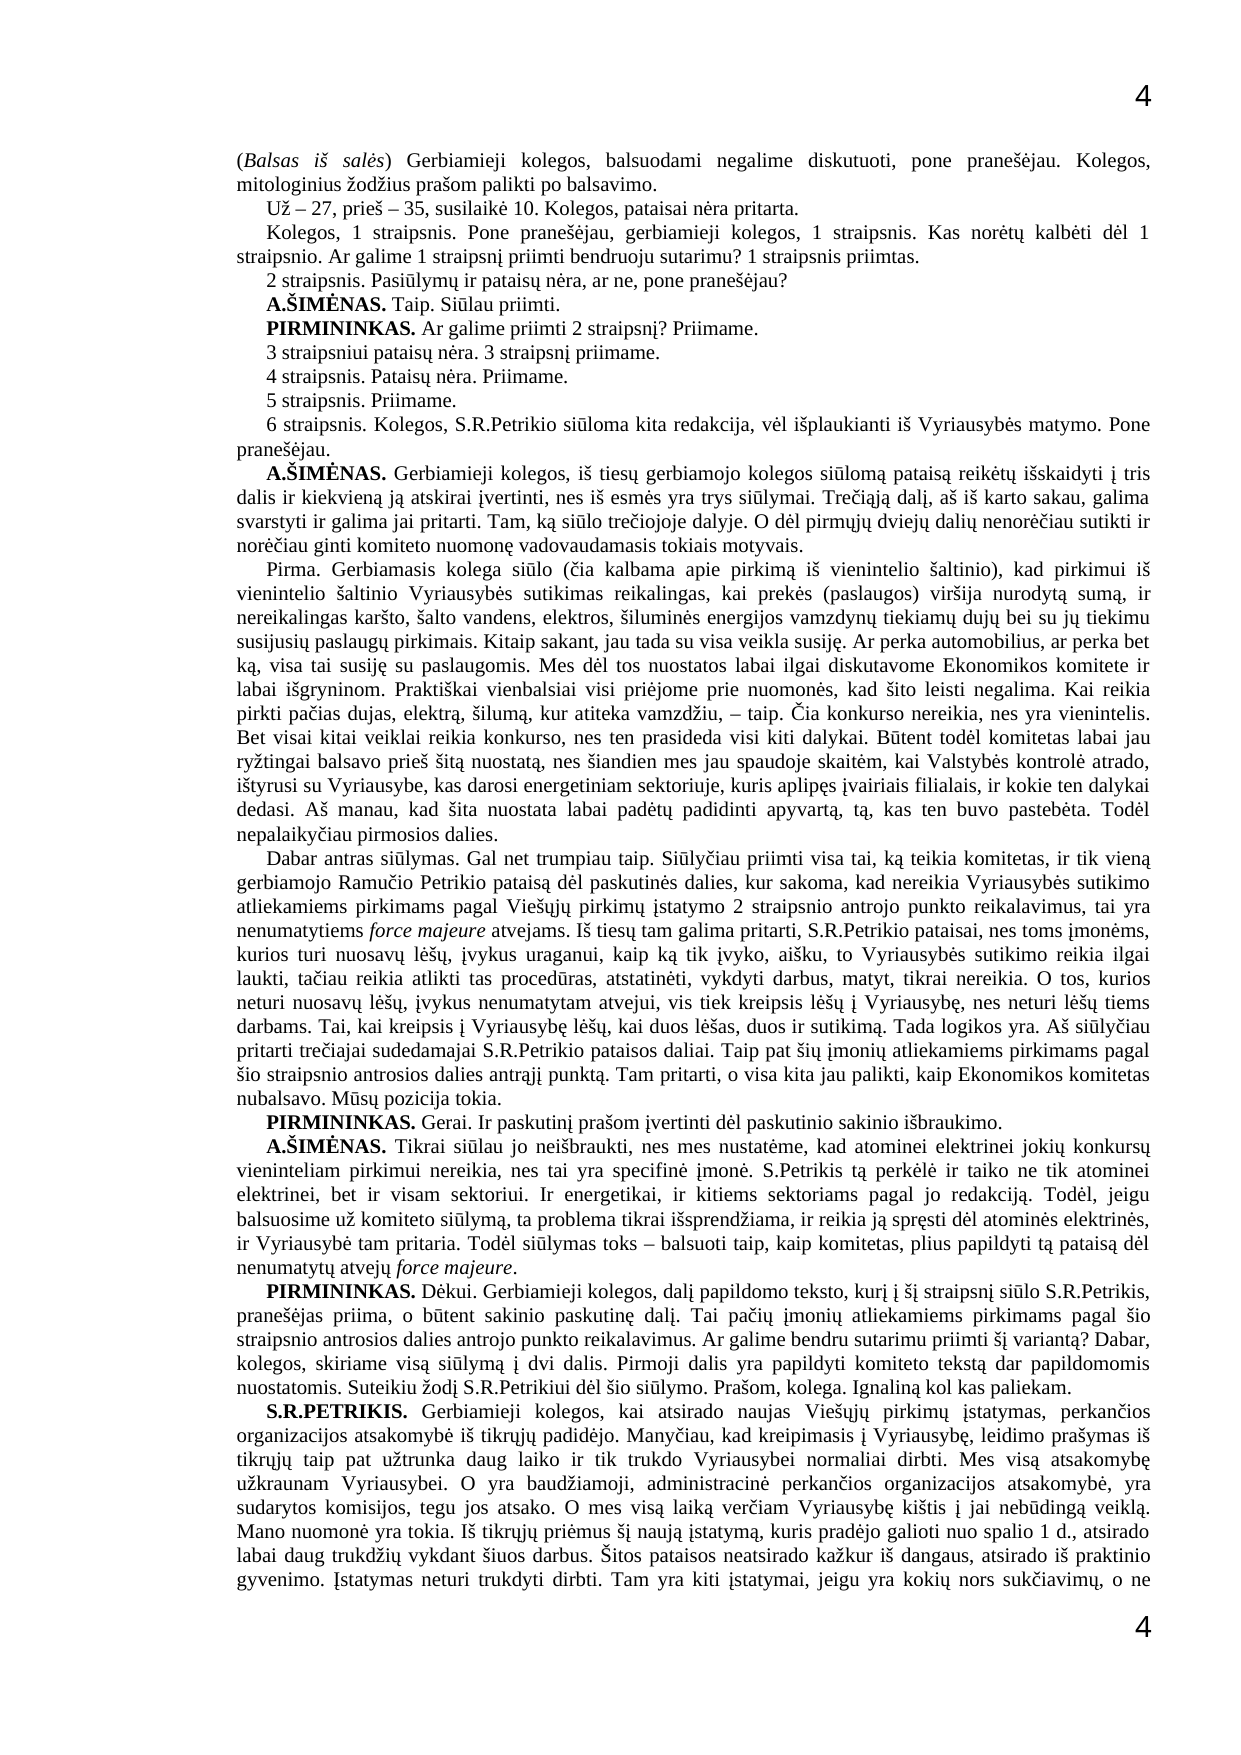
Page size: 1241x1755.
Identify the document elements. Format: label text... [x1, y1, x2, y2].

text PIRMININKAS. Dėkui. Gerbiamieji kolegos, dalį papildomo teksto, kurį į šį straipsnį siūlo S.R.Petrikis, pranešėjas priima, o būtent sakinio paskutinę dalį. Tai pačių įmonių atliekamiems pirkimams pagal šio straipsnio antrosios dalies antrojo punkto reikalavimus. Ar galime bendru sutarimu priimti šį variantą? Dabar, kolegos, skiriame visą siūlymą į dvi dalis. Pirmoji dalis yra papildyti komiteto tekstą dar papildomomis nuostatomis. Suteikiu žodį S.R.Petrikiui dėl šio siūlymo. Prašom, kolega. Ignaliną kol kas paliekam. [236, 1279, 1152, 1399]
text A.ŠIMĖNAS. Taip. Siūlau priimti. [236, 292, 1152, 316]
text A.ŠIMĖNAS. Gerbiamieji kolegos, iš tiesų gerbiamojo kolegos siūlomą pataisą reikėtų išskaidyti į tris dalis ir kiekvieną ją atskirai įvertinti, nes iš esmės yra trys siūlymai. Trečiąją dalį, aš iš karto sakau, galima svarstyti ir galima jai pritarti. Tam, ką siūlo trečiojoje dalyje. O dėl pirmųjų dviejų dalių nenorėčiau sutikti ir norėčiau ginti komiteto nuomonę vadovaudamasis tokiais motyvais. [236, 461, 1152, 557]
text (Balsas iš salės) Gerbiamieji kolegos, balsuodami negalime diskutuoti, pone pranešėjau. Kolegos, mitologinius žodžius prašom palikti po balsavimo. [236, 148, 1152, 196]
text PIRMININKAS. Gerai. Ir paskutinį prašom įvertinti dėl paskutinio sakinio išbraukimo. [236, 1110, 1152, 1134]
text Kolegos, 1 straipsnis. Pone pranešėjau, gerbiamieji kolegos, 1 straipsnis. Kas norėtų kalbėti dėl 1 straipsnio. Ar galime 1 straipsnį priimti bendruoju sutarimu? 1 straipsnis priimtas. [236, 220, 1152, 268]
text Už – 27, prieš – 35, susilaikė 10. Kolegos, pataisai nėra pritarta. [236, 196, 1152, 220]
text PIRMININKAS. Ar galime priimti 2 straipsnį? Priimame. [236, 316, 1152, 340]
text 4 straipsnis. Pataisų nėra. Priimame. [236, 364, 1152, 388]
text Pirma. Gerbiamasis kolega siūlo (čia kalbama apie pirkimą iš vienintelio šaltinio), kad pirkimui iš vienintelio šaltinio Vyriausybės sutikimas reikalingas, kai prekės (paslaugos) viršija nurodytą sumą, ir nereikalingas karšto, šalto vandens, elektros, šiluminės energijos vamzdynų tiekiamų dujų bei su jų tiekimu susijusių paslaugų pirkimais. Kitaip sakant, jau tada su visa veikla susiję. Ar perka automobilius, ar perka bet ką, visa tai susiję su paslaugomis. Mes dėl tos nuostatos labai ilgai diskutavome Ekonomikos komitete ir labai išgryninom. Praktiškai vienbalsiai visi priėjome prie nuomonės, kad šito leisti negalima. Kai reikia pirkti pačias dujas, elektrą, šilumą, kur atiteka vamzdžiu, – taip. Čia konkurso nereikia, nes yra vienintelis. Bet visai kitai veiklai reikia konkurso, nes ten prasideda visi kiti dalykai. Būtent todėl komitetas labai jau ryžtingai balsavo prieš šitą nuostatą, nes šiandien mes jau spaudoje skaitėm, kai Valstybės kontrolė atrado, ištyrusi su Vyriausybe, kas darosi energetiniam sektoriuje, kuris aplipęs įvairiais filialais, ir kokie ten dalykai dedasi. Aš manau, kad šita nuostata labai padėtų padidinti apyvartą, tą, kas ten buvo pastebėta. Todėl nepalaikyčiau pirmosios dalies. [236, 557, 1152, 846]
text 5 straipsnis. Priimame. [236, 388, 1152, 412]
text A.ŠIMĖNAS. Tikrai siūlau jo neišbraukti, nes mes nustatėme, kad atominei elektrinei jokių konkursų vieninteliam pirkimui nereikia, nes tai yra specifinė įmonė. S.Petrikis tą perkėlė ir taiko ne tik atominei elektrinei, bet ir visam sektoriui. Ir energetikai, ir kitiems sektoriams pagal jo redakciją. Todėl, jeigu balsuosime už komiteto siūlymą, ta problema tikrai išsprendžiama, ir reikia ją spręsti dėl atominės elektrinės, ir Vyriausybė tam pritaria. Todėl siūlymas toks – balsuoti taip, kaip komitetas, plius papildyti tą pataisą dėl nenumatytų atvejų force majeure. [236, 1134, 1152, 1279]
text 2 straipsnis. Pasiūlymų ir pataisų nėra, ar ne, pone pranešėjau? [236, 268, 1152, 292]
text Dabar antras siūlymas. Gal net trumpiau taip. Siūlyčiau priimti visa tai, ką teikia komitetas, ir tik vieną gerbiamojo Ramučio Petrikio pataisą dėl paskutinės dalies, kur sakoma, kad nereikia Vyriausybės sutikimo atliekamiems pirkimams pagal Viešųjų pirkimų įstatymo 2 straipsnio antrojo punkto reikalavimus, tai yra nenumatytiems force majeure atvejams. Iš tiesų tam galima pritarti, S.R.Petrikio pataisai, nes toms įmonėms, kurios turi nuosavų lėšų, įvykus uraganui, kaip ką tik įvyko, aišku, to Vyriausybės sutikimo reikia ilgai laukti, tačiau reikia atlikti tas procedūras, atstatinėti, vykdyti darbus, matyt, tikrai nereikia. O tos, kurios neturi nuosavų lėšų, įvykus nenumatytam atvejui, vis tiek kreipsis lėšų į Vyriausybę, nes neturi lėšų tiems darbams. Tai, kai kreipsis į Vyriausybę lėšų, kai duos lėšas, duos ir sutikimą. Tada logikos yra. Aš siūlyčiau pritarti trečiajai sudedamajai S.R.Petrikio pataisos daliai. Taip pat šių įmonių atliekamiems pirkimams pagal šio straipsnio antrosios dalies antrąjį punktą. Tam pritarti, o visa kita jau palikti, kaip Ekonomikos komitetas nubalsavo. Mūsų pozicija tokia. [236, 846, 1152, 1110]
text 3 straipsniui pataisų nėra. 3 straipsnį priimame. [236, 340, 1152, 364]
text S.R.PETRIKIS. Gerbiamieji kolegos, kai atsirado naujas Viešųjų pirkimų įstatymas, perkančios organizacijos atsakomybė iš tikrųjų padidėjo. Manyčiau, kad kreipimasis į Vyriausybę, leidimo prašymas iš tikrųjų taip pat užtrunka daug laiko ir tik trukdo Vyriausybei normaliai dirbti. Mes visą atsakomybę užkraunam Vyriausybei. O yra baudžiamoji, administracinė perkančios organizacijos atsakomybė, yra sudarytos komisijos, tegu jos atsako. O mes visą laiką verčiam Vyriausybę kištis į jai nebūdingą veiklą. Mano nuomonė yra tokia. Iš tikrųjų priėmus šį naują įstatymą, kuris pradėjo galioti nuo spalio 1 d., atsirado labai daug trukdžių vykdant šiuos darbus. Šitos pataisos neatsirado kažkur iš dangaus, atsirado iš praktinio gyvenimo. Įstatymas neturi trukdyti dirbti. Tam yra kiti įstatymai, jeigu yra kokių nors sukčiavimų, o ne [236, 1399, 1152, 1591]
text 6 straipsnis. Kolegos, S.R.Petrikio siūloma kita redakcija, vėl išplaukianti iš Vyriausybės matymo. Pone pranešėjau. [236, 412, 1152, 461]
